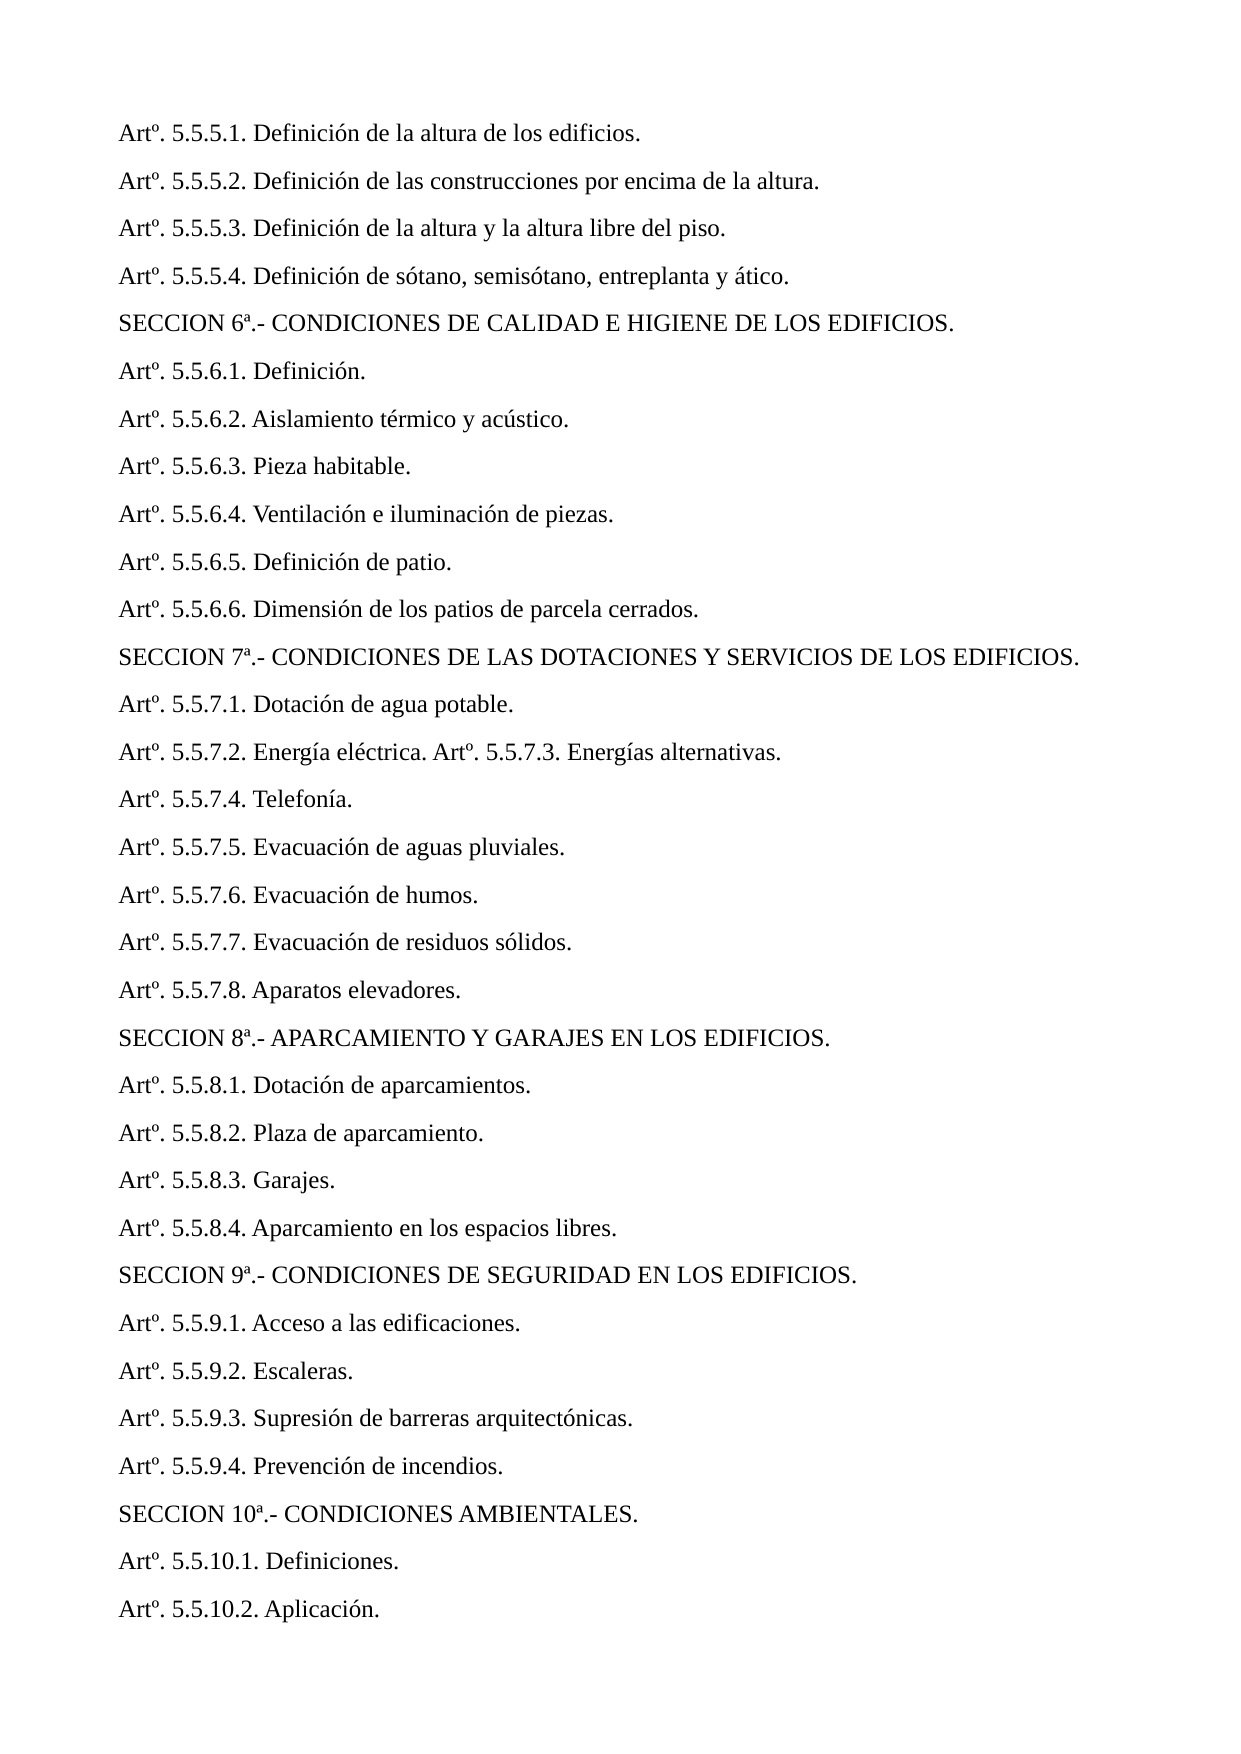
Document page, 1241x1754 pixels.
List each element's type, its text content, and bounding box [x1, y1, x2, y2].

text Artº. 5.5.6.4. Ventilación e iluminación de piezas. [118, 499, 1122, 528]
text Artº. 5.5.7.2. Energía eléctrica. Artº. 5.5.7.3. Energías alternativas. [118, 737, 1122, 766]
text SECCION 9ª.- CONDICIONES DE SEGURIDAD EN LOS EDIFICIOS. [118, 1261, 1122, 1289]
text Artº. 5.5.6.1. Definición. [118, 356, 1122, 385]
text Artº. 5.5.9.3. Supresión de barreras arquitectónicas. [118, 1403, 1122, 1432]
text Artº. 5.5.5.4. Definición de sótano, semisótano, entreplanta y ático. [118, 261, 1122, 290]
text Artº. 5.5.8.2. Plaza de aparcamiento. [118, 1118, 1122, 1147]
text Artº. 5.5.7.4. Telefonía. [118, 784, 1122, 813]
text Artº. 5.5.6.3. Pieza habitable. [118, 451, 1122, 480]
text Artº. 5.5.6.2. Aislamiento térmico y acústico. [118, 404, 1122, 432]
text SECCION 7ª.- CONDICIONES DE LAS DOTACIONES Y SERVICIOS DE LOS EDIFICIOS. [118, 642, 1122, 671]
text Artº. 5.5.7.1. Dotación de agua potable. [118, 689, 1122, 718]
text Artº. 5.5.5.1. Definición de la altura de los edificios. [118, 118, 1122, 147]
text Artº. 5.5.8.1. Dotación de aparcamientos. [118, 1070, 1122, 1099]
text Artº. 5.5.9.4. Prevención de incendios. [118, 1451, 1122, 1480]
text Artº. 5.5.7.8. Aparatos elevadores. [118, 975, 1122, 1004]
text Artº. 5.5.6.6. Dimensión de los patios de parcela cerrados. [118, 594, 1122, 623]
text SECCION 6ª.- CONDICIONES DE CALIDAD E HIGIENE DE LOS EDIFICIOS. [118, 308, 1122, 337]
text Artº. 5.5.9.1. Acceso a las edificaciones. [118, 1308, 1122, 1337]
text Artº. 5.5.7.7. Evacuación de residuos sólidos. [118, 927, 1122, 956]
text Artº. 5.5.5.2. Definición de las construcciones por encima de la altura. [118, 166, 1122, 194]
text Artº. 5.5.5.3. Definición de la altura y la altura libre del piso. [118, 213, 1122, 242]
text Artº. 5.5.7.5. Evacuación de aguas pluviales. [118, 832, 1122, 861]
text SECCION 8ª.- APARCAMIENTO Y GARAJES EN LOS EDIFICIOS. [118, 1023, 1122, 1051]
text Artº. 5.5.8.3. Garajes. [118, 1165, 1122, 1194]
text Artº. 5.5.6.5. Definición de patio. [118, 547, 1122, 575]
text Artº. 5.5.7.6. Evacuación de humos. [118, 880, 1122, 908]
text Artº. 5.5.9.2. Escaleras. [118, 1356, 1122, 1384]
text Artº. 5.5.10.1. Definiciones. [118, 1546, 1122, 1575]
text Artº. 5.5.8.4. Aparcamiento en los espacios libres. [118, 1213, 1122, 1242]
text Artº. 5.5.10.2. Aplicación. [118, 1594, 1122, 1623]
text SECCION 10ª.- CONDICIONES AMBIENTALES. [118, 1499, 1122, 1527]
